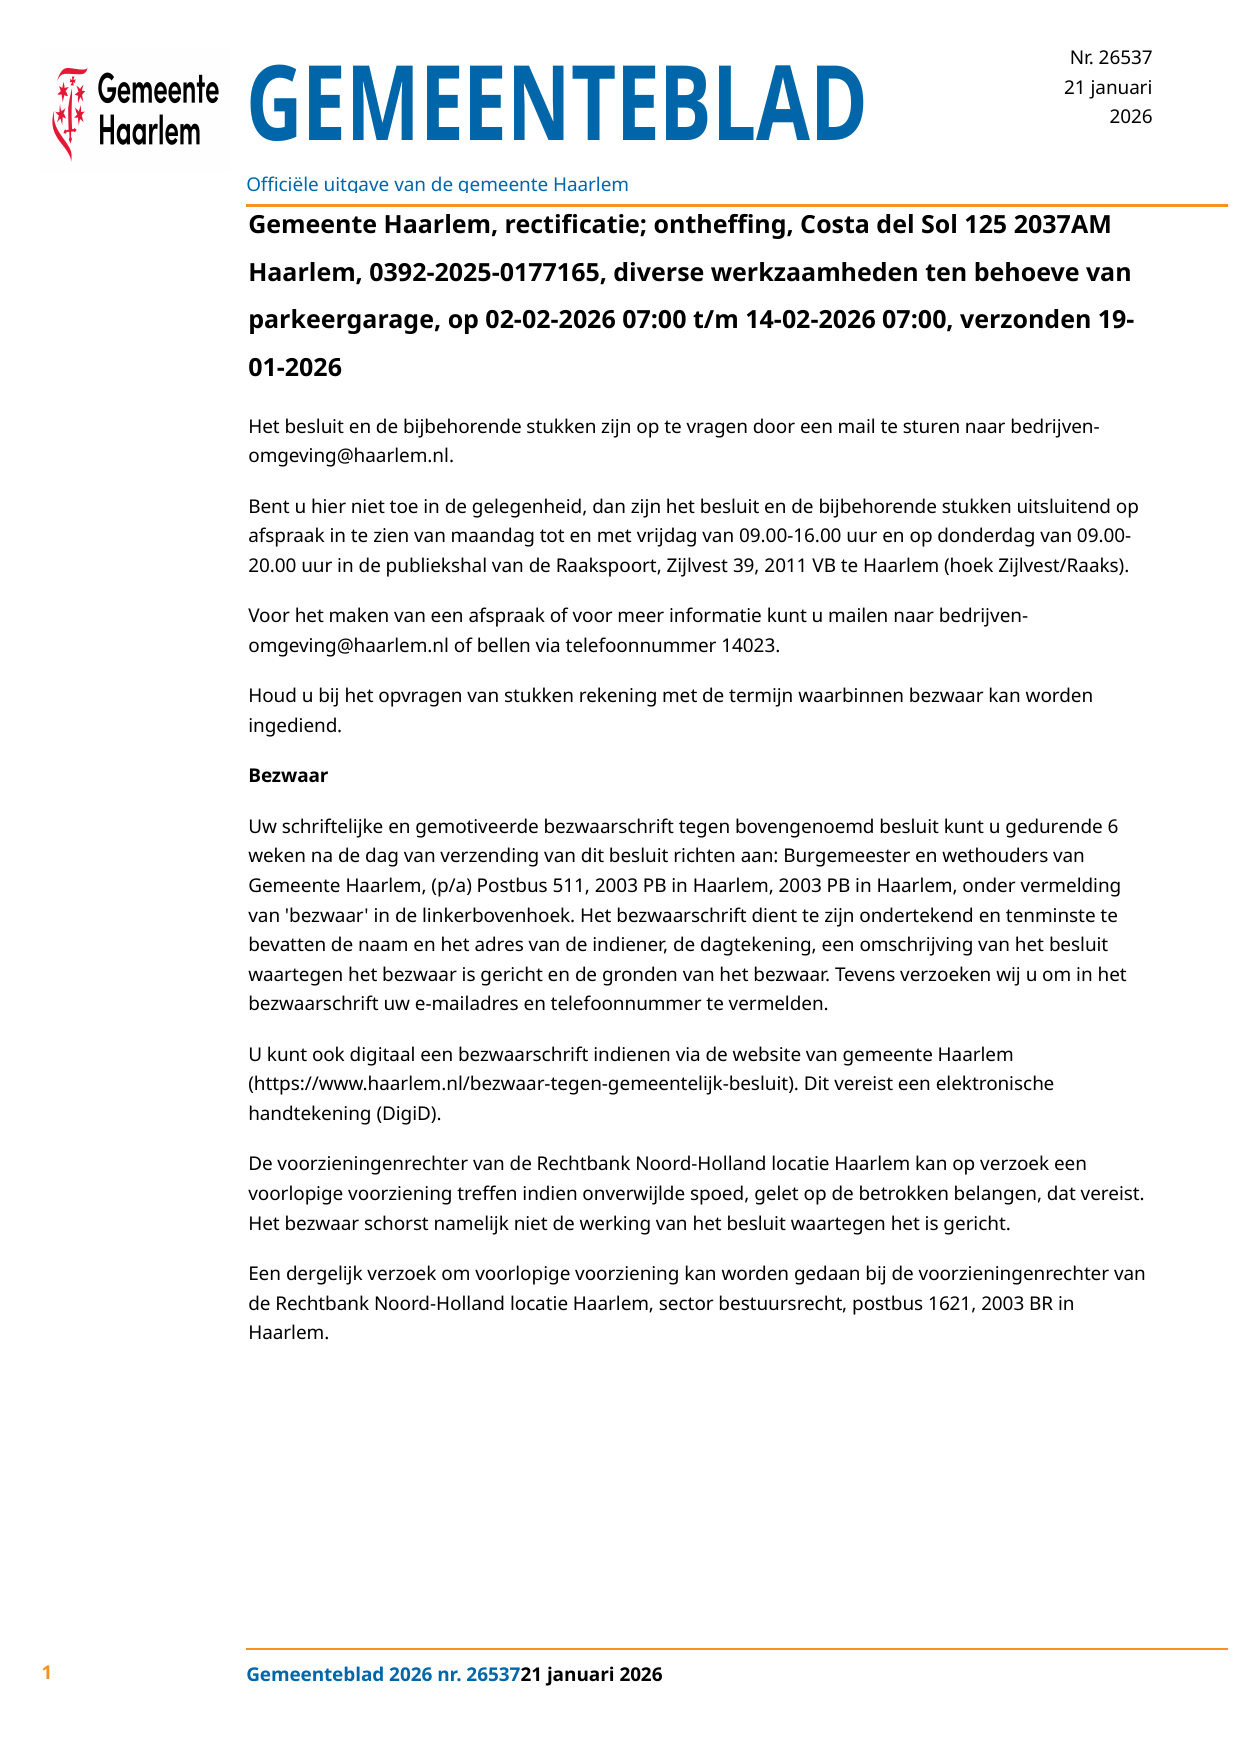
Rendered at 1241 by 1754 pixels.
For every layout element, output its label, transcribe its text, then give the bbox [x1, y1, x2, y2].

text Het besluit en de bijbehorende stukken zijn op te vragen door een mail te sturen naar bedrijven-omgeving@haarlem.nl. [248, 413, 1152, 468]
text Een dergelijk verzoek om voorlopige voorziening kan worden gedaan bij de voorzieningenrechter van de Rechtbank Noord-Holland locatie Haarlem, sector bestuursrecht, postbus 1621, 2003 BR in Haarlem. [248, 1260, 1152, 1345]
picture [41, 47, 231, 172]
text De voorzieningenrechter van de Rechtbank Noord-Holland locatie Haarlem kan op verzoek een voorlopige voorziening treffen indien onverwijlde spoed, gelet op de betrokken belangen, dat vereist. Het bezwaar schorst namelijk niet de werking van het besluit waartegen het is gericht. [248, 1151, 1152, 1236]
text Uw schriftelijke en gemotiveerde bezwaarschrift tegen bovengenoemd besluit kunt u gedurende 6 weken na de dag van verzending van dit besluit richten aan: Burgemeester en wethouders van Gemeente Haarlem, (p/a) Postbus 511, 2003 PB in Haarlem, 2003 PB in Haarlem, onder vermelding van 'bezwaar' in de linkerbovenhoek. Het bezwaarschrift dient te zijn ondertekend en tenminste te bevatten de naam en het adres van de indiener, de dagtekening, een omschrijving van het besluit waartegen het bezwaar is gericht en de gronden van het bezwaar. Tevens verzoeken wij u om in het bezwaarschrift uw e-mailadres en telefoonnummer te vermelden. [248, 813, 1152, 1016]
text Gemeente Haarlem, rectificatie; ontheffing, Costa del Sol 125 2037AM Haarlem, 0392-2025-0177165, diverse werkzaamheden ten behoeve van parkeergarage, op 02-02-2026 07:00 t/m 14-02-2026 07:00, verzonden 19-01-2026 [248, 207, 1152, 384]
text Bent u hier niet toe in de gelegenheid, dan zijn het besluit en de bijbehorende stukken uitsluitend op afspraak in te zien van maandag tot en met vrijdag van 09.00-16.00 uur en op donderdag van 09.00-20.00 uur in de publiekshal van de Raakspoort, Zijlvest 39, 2011 VB te Haarlem (hoek Zijlvest/Raaks). [248, 493, 1152, 578]
text U kunt ook digitaal een bezwaarschrift indienen via de website van gemeente Haarlem (https://www.haarlem.nl/bezwaar-tegen-gemeentelijk-besluit). Dit vereist een elektronische handtekening (DigiD). [248, 1041, 1152, 1126]
text Houd u bij het opvragen van stukken rekening met de termijn waarbinnen bezwaar kan worden ingediend. [248, 683, 1152, 738]
text Bezwaar [248, 763, 1152, 788]
text Voor het maken van een afspraak of voor meer informatie kunt u mailen naar bedrijven-omgeving@haarlem.nl of bellen via telefoonnummer 14023. [248, 603, 1152, 658]
